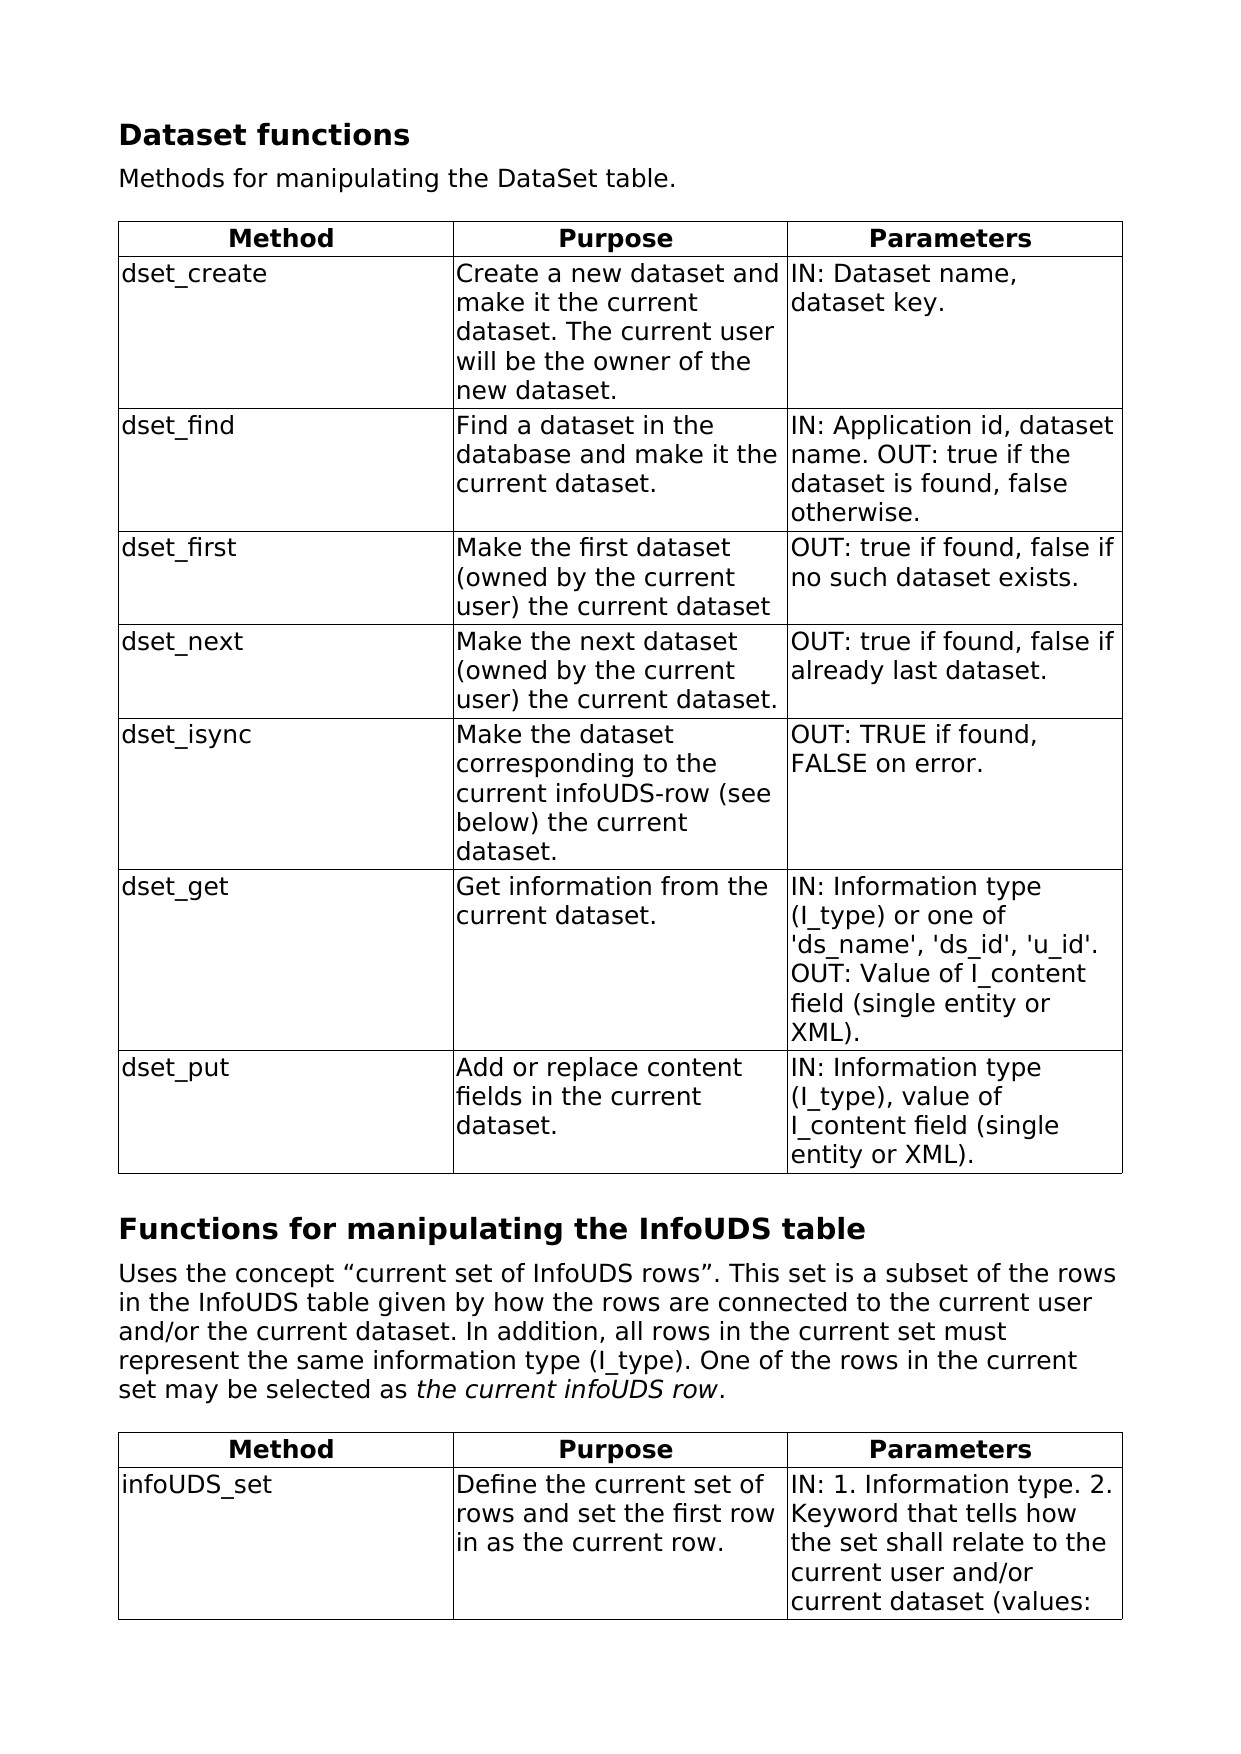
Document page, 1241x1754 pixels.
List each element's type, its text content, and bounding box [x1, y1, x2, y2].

text Methods for manipulating the DataSet table. [118, 164, 1122, 194]
table_cell dset_get [119, 870, 453, 1050]
table_header Purpose [454, 222, 787, 256]
table_cell Make the first dataset (owned by the current user) the current dataset [454, 532, 787, 624]
table_cell dset_create [119, 257, 453, 408]
table_header Method [119, 1433, 453, 1467]
subtitle Dataset functions [118, 118, 1122, 152]
table_cell dset_put [119, 1051, 453, 1173]
table_cell OUT: TRUE if found, FALSE on error. [788, 719, 1122, 869]
table_cell Get information from the current dataset. [454, 870, 787, 1050]
table_cell Define the current set of rows and set the first row in as the current row. [454, 1468, 787, 1619]
table_cell dset_next [119, 625, 453, 717]
table_cell Add or replace content fields in the current dataset. [454, 1051, 787, 1173]
table_cell OUT: true if found, false if already last dataset. [788, 625, 1122, 717]
subtitle Functions for manipulating the InfoUDS table [118, 1213, 1122, 1247]
table_cell IN: 1. Information type. 2. Keyword that tells how the set shall relate to the current user and/or current dataset (values: [788, 1468, 1122, 1619]
table_cell IN: Dataset name, dataset key. [788, 257, 1122, 408]
table_header Purpose [454, 1433, 787, 1467]
table_cell dset_isync [119, 719, 453, 869]
table_cell infoUDS_set [119, 1468, 453, 1619]
table_cell Make the next dataset (owned by the current user) the current dataset. [454, 625, 787, 717]
table_header Parameters [788, 222, 1122, 256]
table_cell IN: Information type (I_type) or one of 'ds_name', 'ds_id', 'u_id'. OUT: Value of I_content field (single entity or XML). [788, 870, 1122, 1050]
text Uses the concept “current set of InfoUDS rows”. This set is a subset of the rows in the InfoUDS table given by how the rows are connected to the current user and/or the current dataset. In addition, all rows in the current set must represent the same information type (I_type). One of the rows in the current set may be selected as the current infoUDS row. [118, 1259, 1122, 1405]
table_cell IN: Information type (I_type), value of I_content field (single entity or XML). [788, 1051, 1122, 1173]
table_cell Find a dataset in the database and make it the current dataset. [454, 409, 787, 531]
table_cell Make the dataset corresponding to the current infoUDS-row (see below) the current dataset. [454, 719, 787, 869]
table_cell dset_first [119, 532, 453, 624]
table_cell Create a new dataset and make it the current dataset. The current user will be the owner of the new dataset. [454, 257, 787, 408]
table_cell dset_find [119, 409, 453, 531]
table_cell OUT: true if found, false if no such dataset exists. [788, 532, 1122, 624]
table_cell IN: Application id, dataset name. OUT: true if the dataset is found, false otherwise. [788, 409, 1122, 531]
table_header Method [119, 222, 453, 256]
table_header Parameters [788, 1433, 1122, 1467]
